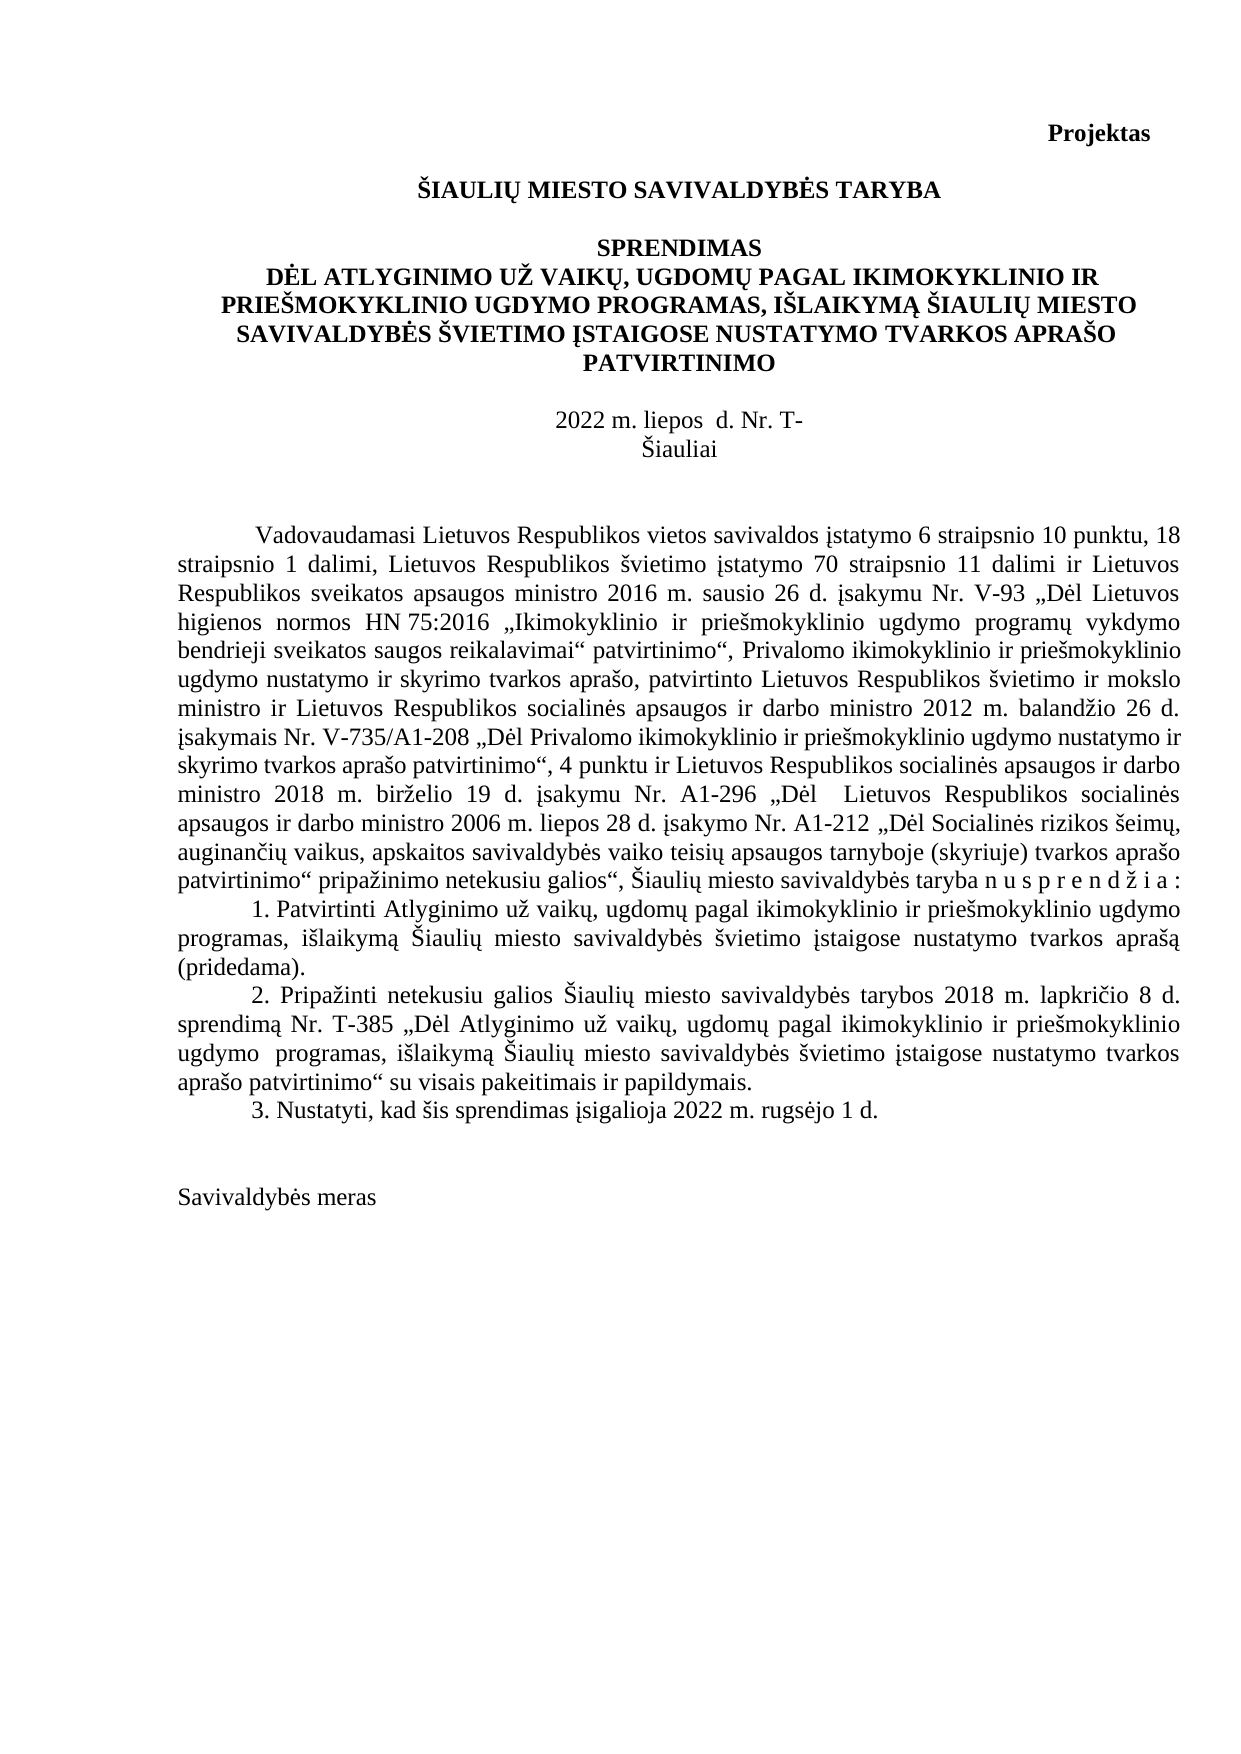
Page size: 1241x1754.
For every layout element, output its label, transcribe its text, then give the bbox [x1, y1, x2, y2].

text Šiauliai [177, 434, 1181, 463]
text 3. Nustatyti, kad šis sprendimas įsigalioja 2022 m. rugsėjo 1 d. [177, 1096, 1181, 1124]
text Projektas [177, 118, 1181, 147]
text 2. Pripažinti netekusiu galios Šiaulių miesto savivaldybės tarybos 2018 m. lapkričio 8 d. sprendimą Nr. T-385 „Dėl Atlyginimo už vaikų, ugdomų pagal ikimokyklinio ir priešmokyklinio ugdymo programas, išlaikymą Šiaulių miesto savivaldybės švietimo įstaigose nustatymo tvarkos aprašo patvirtinimo“ su visais pakeitimais ir papildymais. [177, 981, 1181, 1096]
text Savivaldybės meras [177, 1182, 1181, 1211]
text Vadovaudamasi Lietuvos Respublikos vietos savivaldos įstatymo 6 straipsnio 10 punktu, 18 straipsnio 1 dalimi, Lietuvos Respublikos švietimo įstatymo 70 straipsnio 11 dalimi ir Lietuvos Respublikos sveikatos apsaugos ministro 2016 m. sausio 26 d. įsakymu Nr. V-93 „Dėl Lietuvos higienos normos HN 75:2016 „Ikimokyklinio ir priešmokyklinio ugdymo programų vykdymo bendrieji sveikatos saugos reikalavimai“ patvirtinimo“, Privalomo ikimokyklinio ir priešmokyklinio ugdymo nustatymo ir skyrimo tvarkos aprašo, patvirtinto Lietuvos Respublikos švietimo ir mokslo ministro ir Lietuvos Respublikos socialinės apsaugos ir darbo ministro 2012 m. balandžio 26 d. įsakymais Nr. V-735/A1-208 „Dėl Privalomo ikimokyklinio ir priešmokyklinio ugdymo nustatymo ir skyrimo tvarkos aprašo patvirtinimo“, 4 punktu ir Lietuvos Respublikos socialinės apsaugos ir darbo ministro 2018 m. birželio 19 d. įsakymu Nr. A1-296 „Dėl Lietuvos Respublikos socialinės apsaugos ir darbo ministro 2006 m. liepos 28 d. įsakymo Nr. A1-212 „Dėl Socialinės rizikos šeimų, auginančių vaikus, apskaitos savivaldybės vaiko teisių apsaugos tarnyboje (skyriuje) tvarkos aprašo patvirtinimo“ pripažinimo netekusiu galios“, Šiaulių miesto savivaldybės taryba nusprendžia: [177, 521, 1181, 894]
text SPRENDIMAS DĖL ATLYGINIMO UŽ VAIKŲ, UGDOMŲ PAGAL IKIMOKYKLINIO IR PRIEŠMOKYKLINIO UGDYMO PROGRAMAS, IŠLAIKYMĄ ŠIAULIŲ MIESTO SAVIVALDYBĖS ŠVIETIMO ĮSTAIGOSE NUSTATYMO TVARKOS APRAŠO [177, 233, 1181, 348]
text PATVIRTINIMO [177, 348, 1181, 377]
text 1.Patvirtinti Atlyginimo už vaikų, ugdomų pagal ikimokyklinio ir priešmokyklinio ugdymo programas, išlaikymą Šiaulių miesto savivaldybės švietimo įstaigose nustatymo tvarkos aprašą (pridedama). [177, 894, 1181, 981]
text 2022 m. liepos d. Nr. T- [177, 406, 1181, 434]
text Šiaulių miesto savivaldybės taryba [177, 176, 1181, 204]
